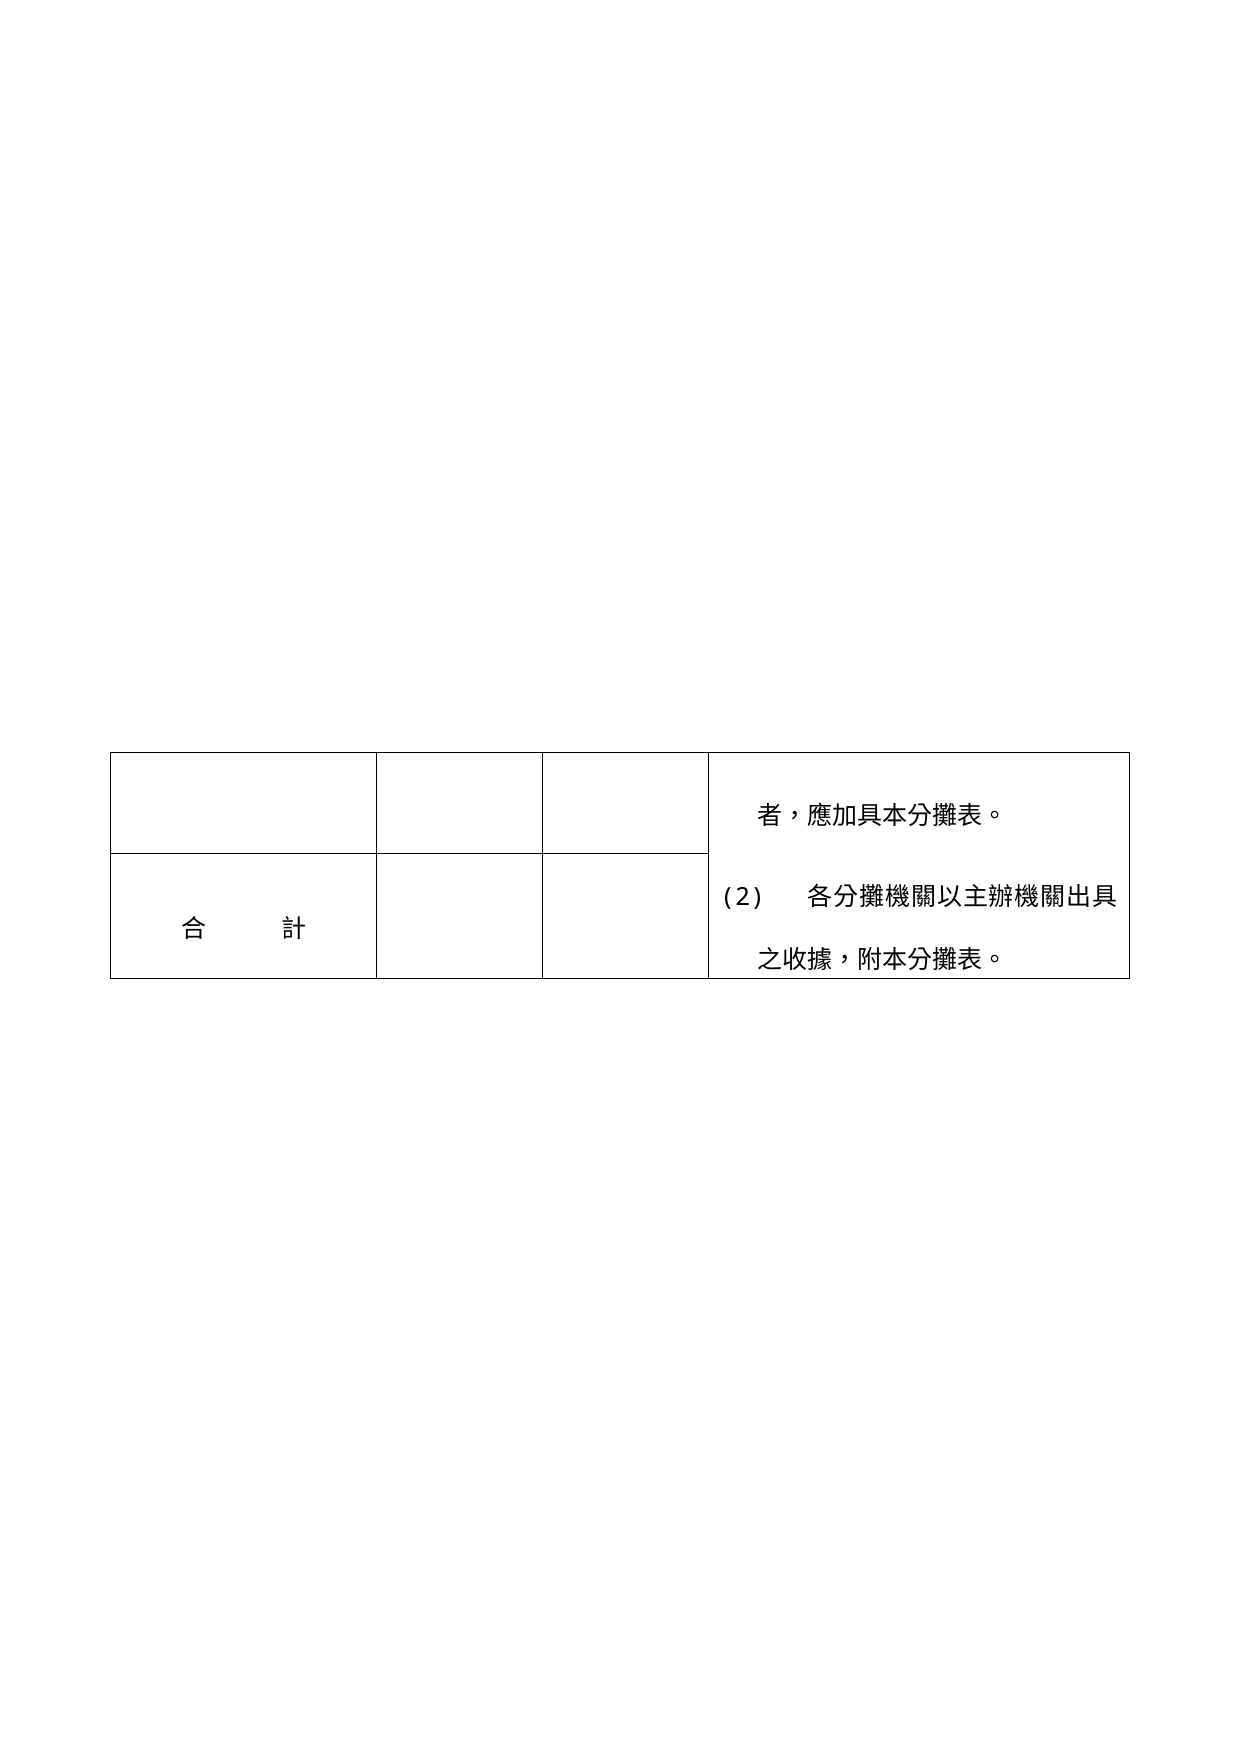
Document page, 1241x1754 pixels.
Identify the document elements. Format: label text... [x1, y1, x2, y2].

table_cell 合 計 [111, 854, 376, 978]
table_cell [377, 753, 542, 852]
table_cell [377, 854, 542, 978]
table_cell [543, 753, 708, 852]
table_cell [543, 854, 708, 978]
table_cell [111, 753, 376, 852]
table_cell 支出憑證由主辦機關另行保存或彙總附入支出憑證傳送審者，應加具本分攤表。 各分攤機關以主辦機關出具之收據，附本分攤表。 [709, 753, 1129, 978]
